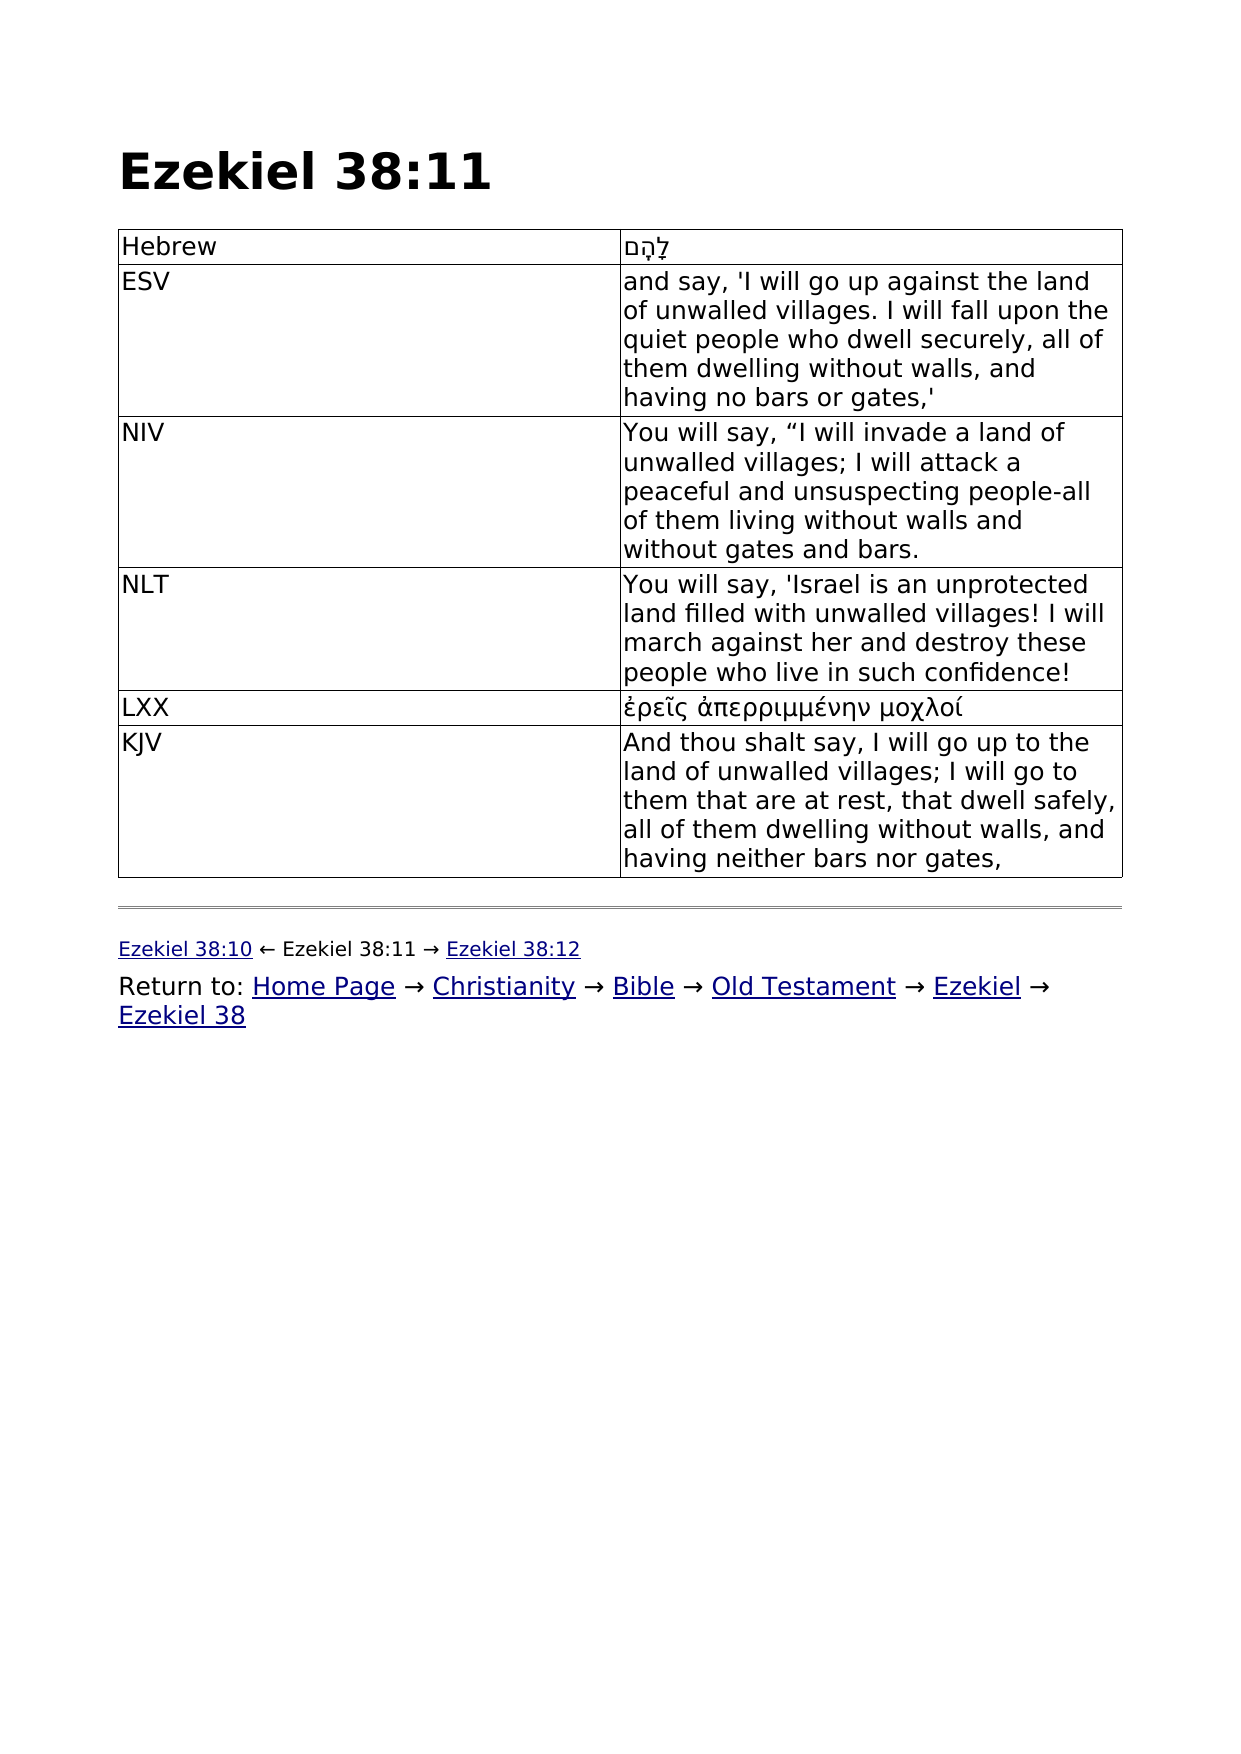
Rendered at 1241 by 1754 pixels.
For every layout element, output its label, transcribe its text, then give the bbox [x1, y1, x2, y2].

subtitle Ezekiel 38:11 [118, 143, 1122, 201]
table_header לָהֶֽם [621, 230, 1122, 264]
text Return to: Home Page → Christianity → Bible → Old Testament → Ezekiel → Ezekiel 38 [118, 972, 1122, 1030]
table_header Hebrew [119, 230, 620, 264]
table_cell ἐρεῖς ἀπερριμμένην μοχλοί [621, 691, 1122, 725]
table_cell KJV [119, 726, 620, 877]
table_cell LXX [119, 691, 620, 725]
table_cell NIV [119, 417, 620, 567]
table_cell And thou shalt say, I will go up to the land of unwalled villages; I will go to them that are at rest, that dwell safely, all of them dwelling without walls, and having neither bars nor gates, [621, 726, 1122, 877]
table_cell ESV [119, 265, 620, 416]
table_cell You will say, 'Israel is an unprotected land filled with unwalled villages! I will march against her and destroy these people who live in such confidence! [621, 568, 1122, 690]
table_cell and say, 'I will go up against the land of unwalled villages. I will fall upon the quiet people who dwell securely, all of them dwelling without walls, and having no bars or gates,' [621, 265, 1122, 416]
table_cell NLT [119, 568, 620, 690]
table_cell You will say, “I will invade a land of unwalled villages; I will attack a peaceful and unsuspecting people-all of them living without walls and without gates and bars. [621, 417, 1122, 567]
text Ezekiel 38:10 ← Ezekiel 38:11 → Ezekiel 38:12 [118, 938, 1122, 972]
